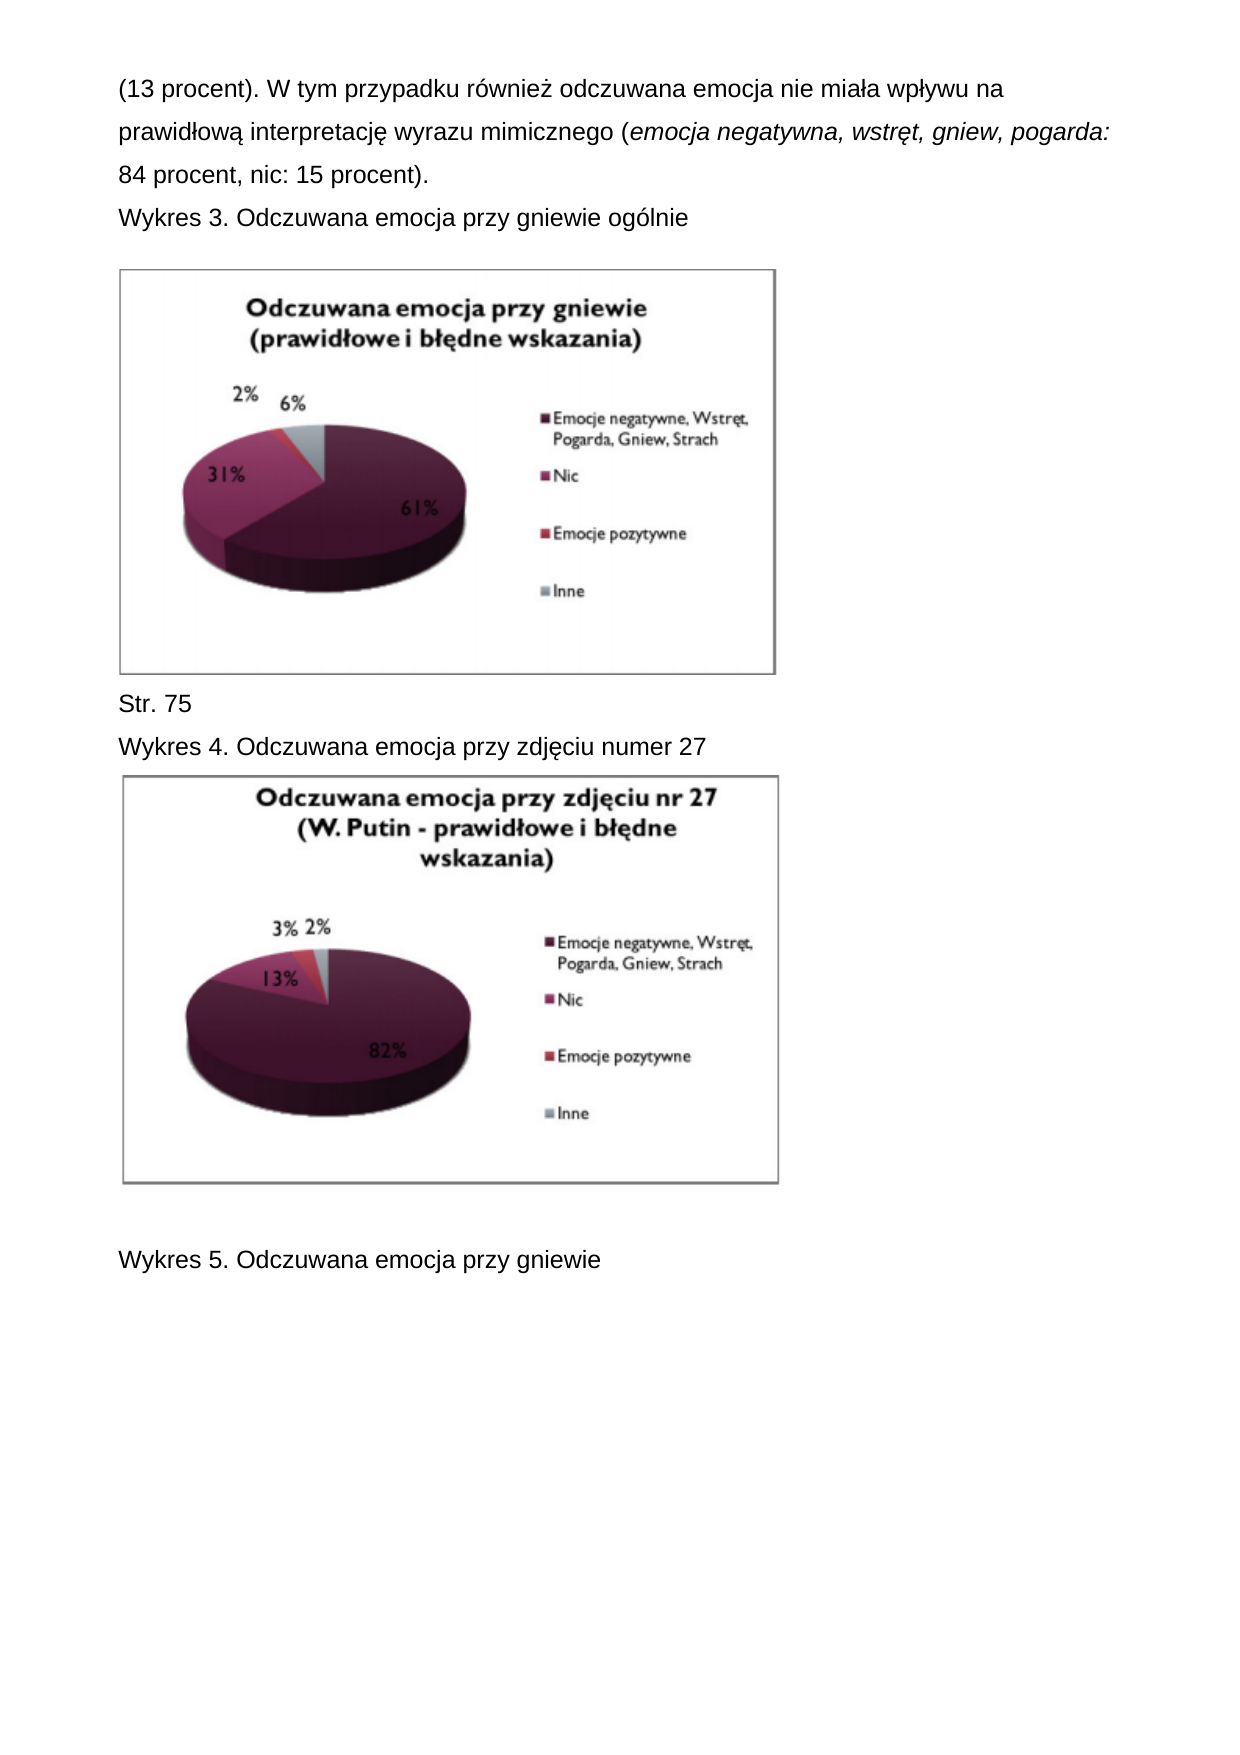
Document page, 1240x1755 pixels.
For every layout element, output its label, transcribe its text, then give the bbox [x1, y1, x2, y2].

text Wykres 3. Odczuwana emocja przy gniewie ogólnie [118, 203, 1121, 232]
picture [118, 775, 784, 1188]
text Wykres 5. Odczuwana emocja przy gniewie [118, 775, 1121, 1274]
text Str. 75 Wykres 4. Odczuwana emocja przy zdjęciu numer 27 [118, 689, 1121, 761]
picture [118, 269, 778, 675]
text (13 procent). W tym przypadku również odczuwana emocja nie miała wpływu na prawidłową interpretację wyrazu mimicznego (emocja negatywna, wstręt, gniew, pogarda: 84 procent, nic: 15 procent). [118, 74, 1121, 189]
